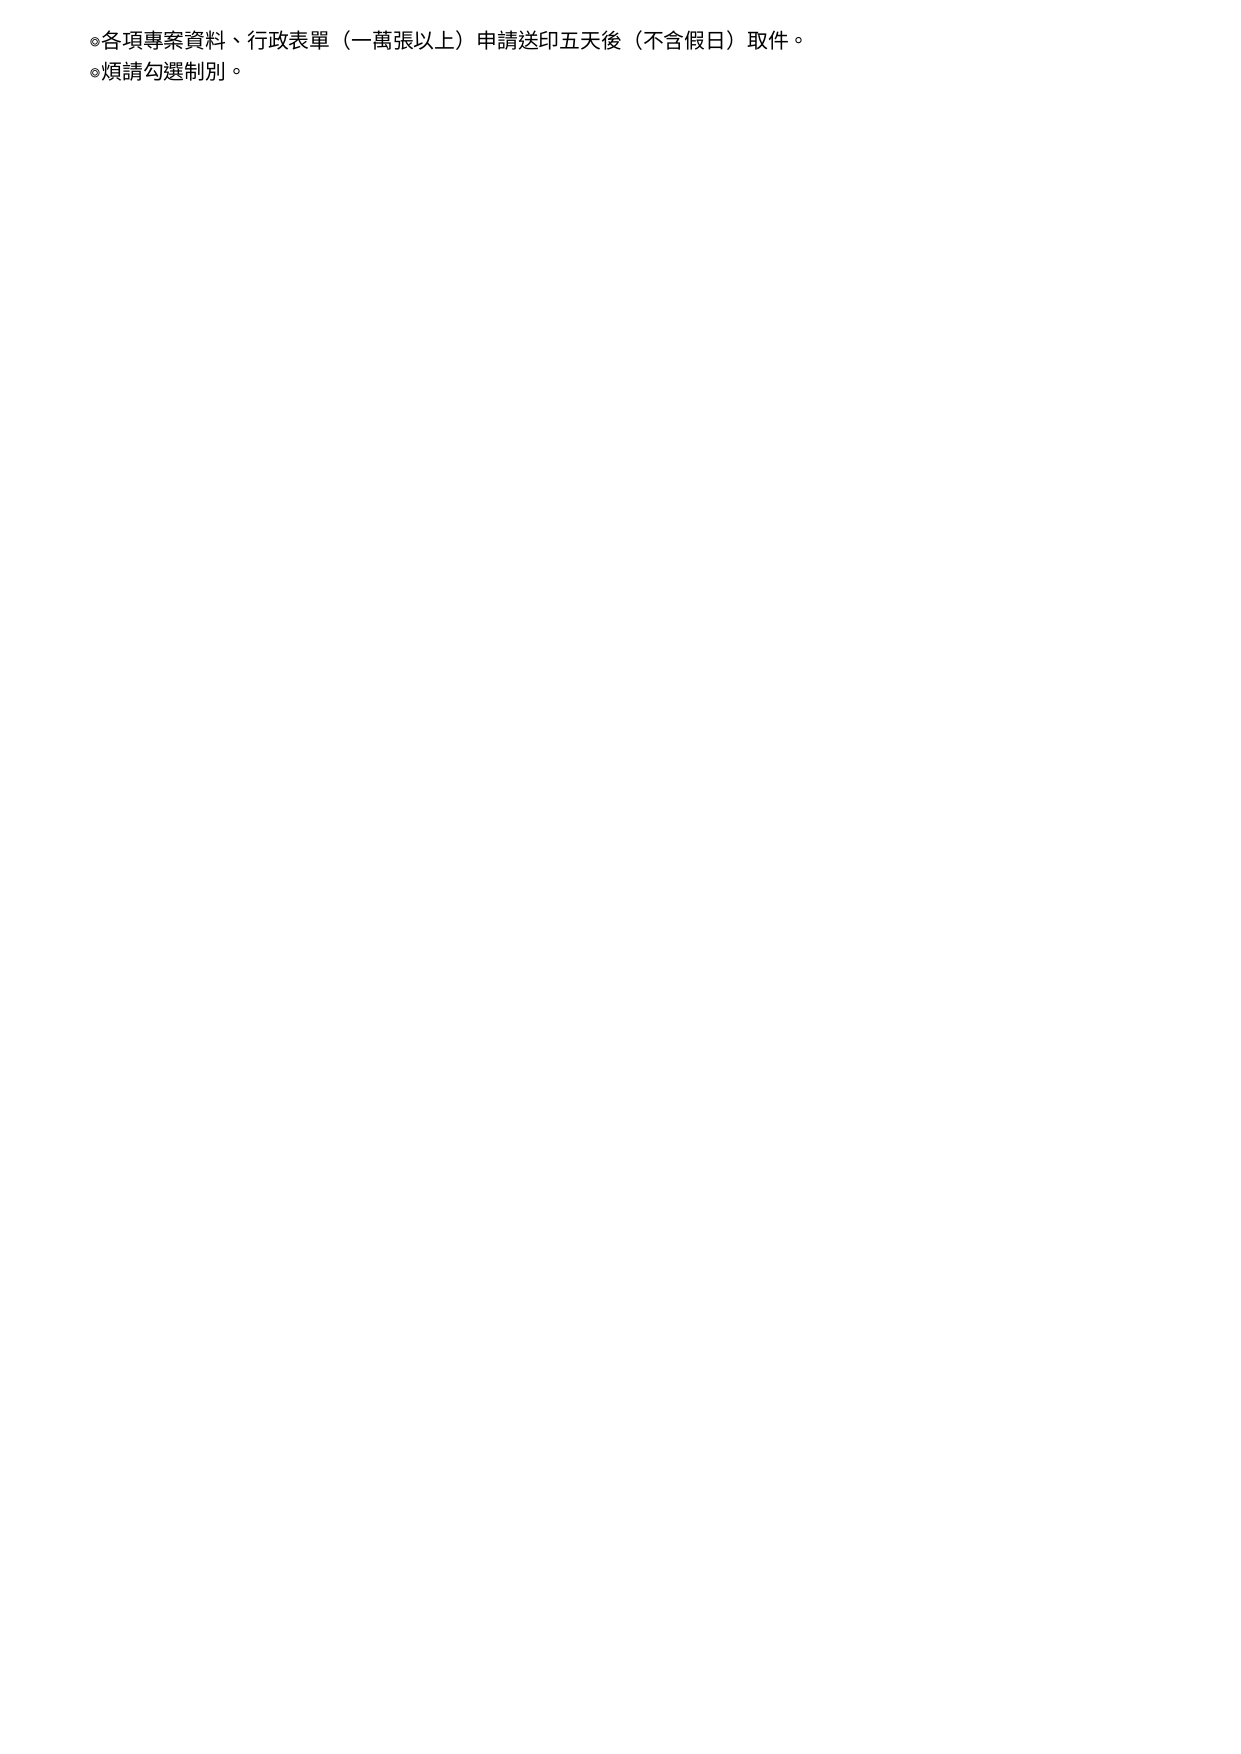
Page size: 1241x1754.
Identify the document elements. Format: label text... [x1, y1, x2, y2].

text ◎各項專案資料、行政表單（一萬張以上）申請送印五天後（不含假日）取件。 [89, 25, 1152, 55]
text ◎煩請勾選制別。 [89, 55, 1152, 85]
